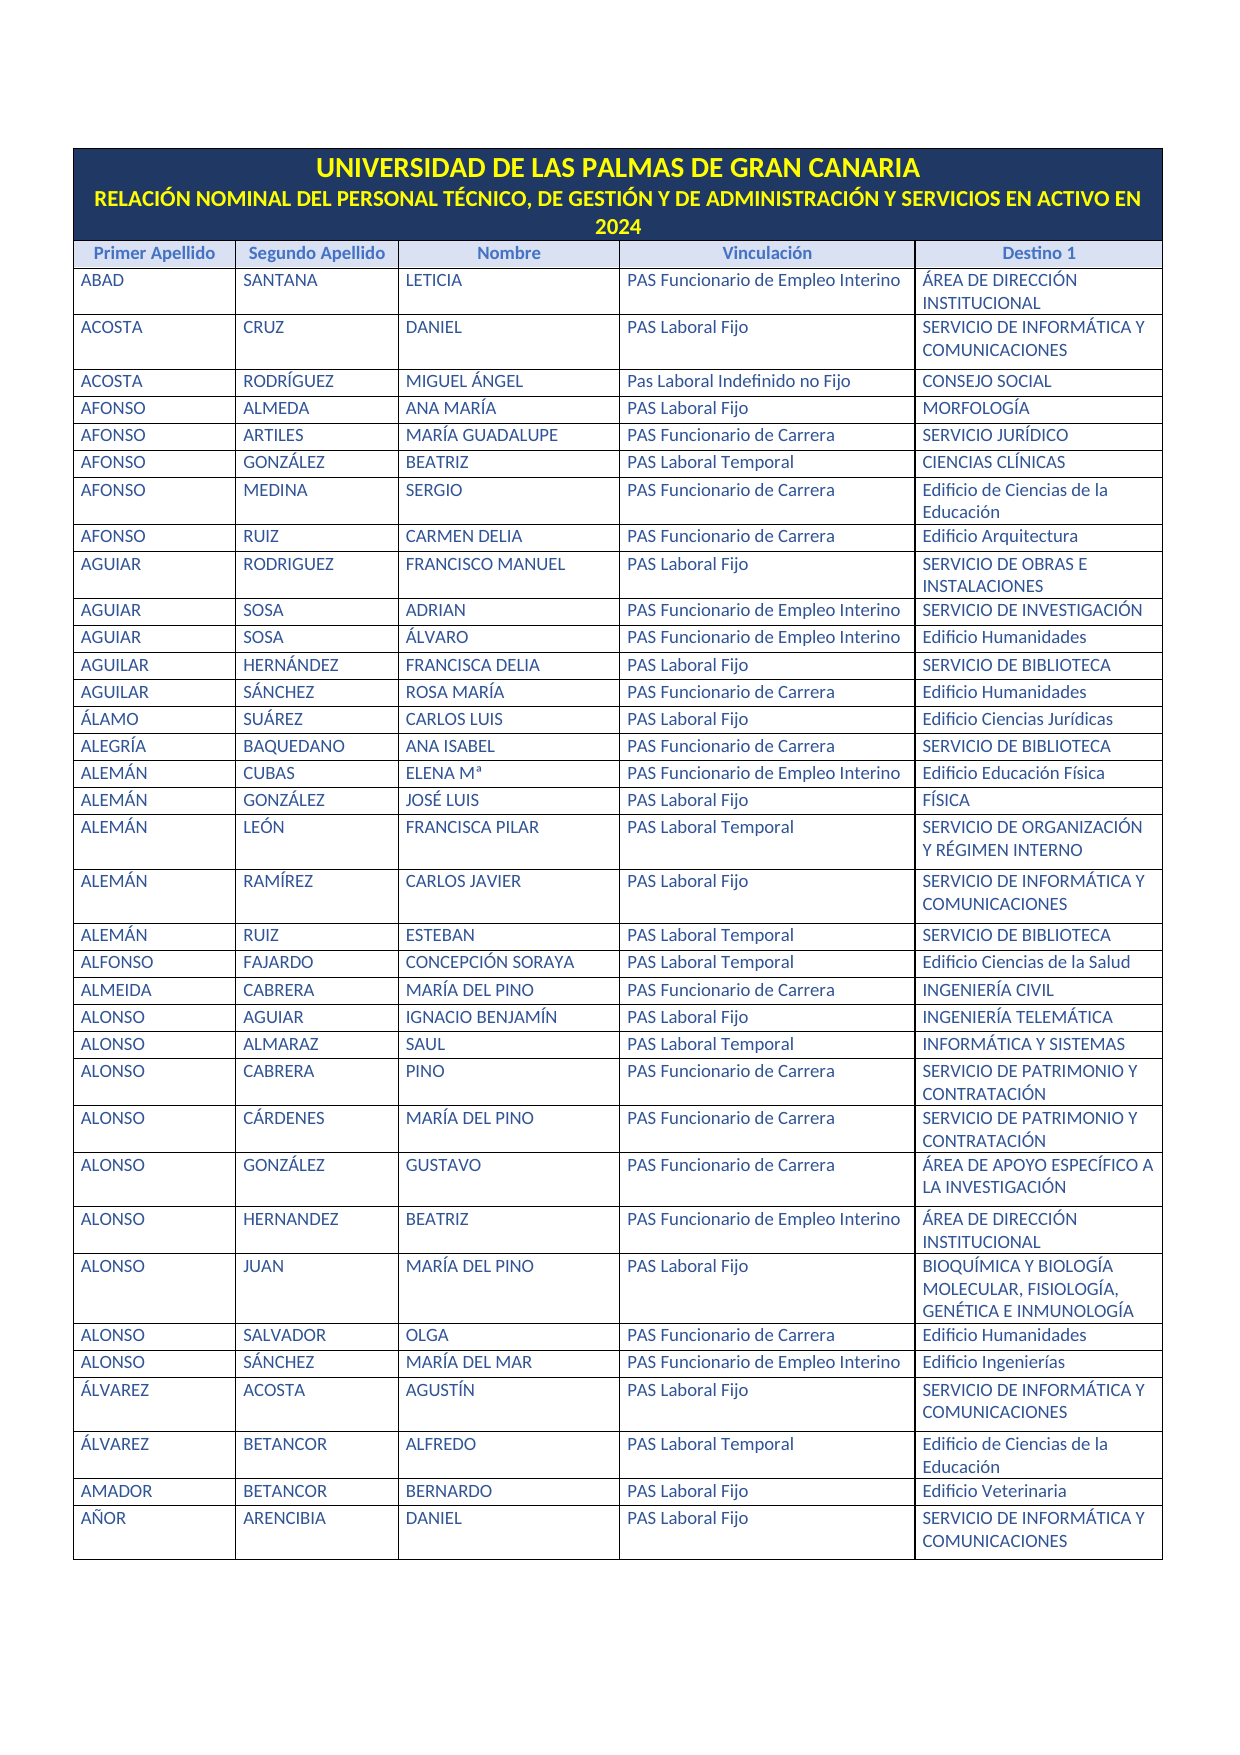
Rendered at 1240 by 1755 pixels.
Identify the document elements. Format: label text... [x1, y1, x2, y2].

table_cell SERVICIO DE INFORMÁTICA Y COMUNICACIONES [916, 1378, 1162, 1431]
table_cell BAQUEDANO [236, 734, 398, 760]
table_cell PAS Laboral Temporal [620, 1432, 914, 1478]
table_cell AFONSO [74, 424, 235, 450]
table_cell FÍSICA [916, 788, 1162, 814]
table_cell PAS Laboral Fijo [620, 653, 914, 679]
table_cell ÁLVAREZ [74, 1432, 235, 1478]
table_cell PAS Laboral Fijo [620, 1479, 914, 1505]
table_cell SERVICIO JURÍDICO [916, 424, 1162, 450]
table_cell ADRIAN [399, 599, 619, 625]
table_cell RAMÍREZ [236, 870, 398, 923]
table_cell PAS Laboral Fijo [620, 315, 914, 368]
table_cell BETANCOR [236, 1479, 398, 1505]
table_cell ALONSO [74, 1032, 235, 1058]
table_cell BETANCOR [236, 1432, 398, 1478]
table_cell SERGIO [399, 478, 619, 524]
table_cell ANA MARÍA [399, 397, 619, 423]
table_cell PAS Funcionario de Empleo Interino [620, 761, 914, 787]
table_cell DANIEL [399, 1506, 619, 1559]
table_cell OLGA [399, 1324, 619, 1350]
table_cell JOSÉ LUIS [399, 788, 619, 814]
table_cell CONSEJO SOCIAL [916, 370, 1162, 396]
table_cell MARÍA DEL PINO [399, 978, 619, 1004]
table_cell ÁLVAREZ [74, 1378, 235, 1431]
table_cell ACOSTA [74, 370, 235, 396]
table_cell ALEMÁN [74, 924, 235, 950]
table_cell PAS Laboral Fijo [620, 1254, 914, 1323]
table_cell Edificio Arquitectura [916, 525, 1162, 551]
table_cell PAS Funcionario de Empleo Interino [620, 1351, 914, 1377]
table_header UNIVERSIDAD DE LAS PALMAS DE GRAN CANARIA RELACIÓN NOMINAL DEL PERSONAL TÉCNICO, DE GESTIÓN Y DE ADMINISTRACIÓN Y SERVICIOS EN ACTIVO EN 2024 [74, 149, 1162, 240]
table_cell ÁREA DE DIRECCIÓN INSTITUCIONAL [916, 269, 1162, 314]
table_cell ALEMÁN [74, 761, 235, 787]
table_cell ANA ISABEL [399, 734, 619, 760]
table_cell Destino 1 [916, 241, 1162, 267]
table_cell PAS Funcionario de Carrera [620, 525, 914, 551]
table_cell ALONSO [74, 1351, 235, 1377]
table_cell ALONSO [74, 1005, 235, 1031]
table_cell ÁREA DE APOYO ESPECÍFICO A LA INVESTIGACIÓN [916, 1153, 1162, 1206]
table_cell Edificio Ciencias de la Salud [916, 951, 1162, 977]
table_cell CÁRDENES [236, 1106, 398, 1152]
table_cell SERVICIO DE PATRIMONIO Y CONTRATACIÓN [916, 1059, 1162, 1105]
table_cell PAS Laboral Temporal [620, 815, 914, 868]
table_cell ALONSO [74, 1059, 235, 1105]
table_cell ARTILES [236, 424, 398, 450]
table_cell ALEMÁN [74, 788, 235, 814]
table_cell BEATRIZ [399, 1207, 619, 1253]
table_cell AFONSO [74, 451, 235, 477]
table_cell BERNARDO [399, 1479, 619, 1505]
table_cell SÁNCHEZ [236, 1351, 398, 1377]
table_cell Edificio Educación Física [916, 761, 1162, 787]
table_cell PAS Funcionario de Empleo Interino [620, 626, 914, 652]
table_cell ALFONSO [74, 951, 235, 977]
table_cell SAUL [399, 1032, 619, 1058]
table_cell RODRÍGUEZ [236, 370, 398, 396]
table_cell ALMEIDA [74, 978, 235, 1004]
table_cell IGNACIO BENJAMÍN [399, 1005, 619, 1031]
table_cell SUÁREZ [236, 707, 398, 733]
table_cell RUIZ [236, 924, 398, 950]
table_cell PAS Laboral Fijo [620, 1005, 914, 1031]
table_cell LETICIA [399, 269, 619, 314]
table_cell PAS Funcionario de Carrera [620, 424, 914, 450]
table_cell PAS Laboral Fijo [620, 870, 914, 923]
table_cell SERVICIO DE OBRAS E INSTALACIONES [916, 552, 1162, 598]
table_cell SERVICIO DE INFORMÁTICA Y COMUNICACIONES [916, 315, 1162, 368]
table_cell SALVADOR [236, 1324, 398, 1350]
table_cell PAS Laboral Fijo [620, 1506, 914, 1559]
table_cell FRANCISCO MANUEL [399, 552, 619, 598]
table_cell RODRIGUEZ [236, 552, 398, 598]
table_cell FRANCISCA PILAR [399, 815, 619, 868]
table_cell ABAD [74, 269, 235, 314]
table_cell Edificio Humanidades [916, 1324, 1162, 1350]
table_cell ACOSTA [74, 315, 235, 368]
table_cell GONZÁLEZ [236, 788, 398, 814]
table_cell GONZÁLEZ [236, 451, 398, 477]
table_cell SERVICIO DE ORGANIZACIÓN Y RÉGIMEN INTERNO [916, 815, 1162, 868]
table_cell PAS Funcionario de Carrera [620, 978, 914, 1004]
table_cell PAS Funcionario de Carrera [620, 1059, 914, 1105]
table_cell GUSTAVO [399, 1153, 619, 1206]
table_cell AGUILAR [74, 653, 235, 679]
table_cell RUIZ [236, 525, 398, 551]
table_cell FAJARDO [236, 951, 398, 977]
table_cell Primer Apellido [74, 241, 235, 267]
table_cell HERNANDEZ [236, 1207, 398, 1253]
table_cell ALFREDO [399, 1432, 619, 1478]
table_cell PAS Laboral Temporal [620, 924, 914, 950]
table_cell HERNÁNDEZ [236, 653, 398, 679]
table_cell AÑOR [74, 1506, 235, 1559]
table_cell MARÍA DEL MAR [399, 1351, 619, 1377]
table_cell MORFOLOGÍA [916, 397, 1162, 423]
table_cell Nombre [399, 241, 619, 267]
table_cell INGENIERÍA CIVIL [916, 978, 1162, 1004]
table_cell PAS Laboral Fijo [620, 397, 914, 423]
table_cell PAS Funcionario de Empleo Interino [620, 269, 914, 314]
table_cell FRANCISCA DELIA [399, 653, 619, 679]
table_cell Vinculación [620, 241, 914, 267]
table_cell PAS Funcionario de Carrera [620, 1106, 914, 1152]
table_cell ALONSO [74, 1153, 235, 1206]
table_cell CABRERA [236, 1059, 398, 1105]
table_cell PAS Funcionario de Empleo Interino [620, 1207, 914, 1253]
table_cell AFONSO [74, 525, 235, 551]
table_cell ALONSO [74, 1207, 235, 1253]
table_cell SERVICIO DE BIBLIOTECA [916, 734, 1162, 760]
table_cell PAS Funcionario de Carrera [620, 734, 914, 760]
table_cell SOSA [236, 599, 398, 625]
table_cell AGUSTÍN [399, 1378, 619, 1431]
table_cell SANTANA [236, 269, 398, 314]
table_cell LEÓN [236, 815, 398, 868]
table_cell AFONSO [74, 478, 235, 524]
table_cell ÁLAMO [74, 707, 235, 733]
table_cell JUAN [236, 1254, 398, 1323]
table_cell SERVICIO DE PATRIMONIO Y CONTRATACIÓN [916, 1106, 1162, 1152]
table_cell SERVICIO DE BIBLIOTECA [916, 653, 1162, 679]
table_cell ELENA Mª [399, 761, 619, 787]
table_cell CONCEPCIÓN SORAYA [399, 951, 619, 977]
table_cell CUBAS [236, 761, 398, 787]
table_cell ÁLVARO [399, 626, 619, 652]
table_cell Edificio de Ciencias de la Educación [916, 478, 1162, 524]
table_cell INFORMÁTICA Y SISTEMAS [916, 1032, 1162, 1058]
table_cell MIGUEL ÁNGEL [399, 370, 619, 396]
table_cell SERVICIO DE INFORMÁTICA Y COMUNICACIONES [916, 1506, 1162, 1559]
table_cell PAS Funcionario de Carrera [620, 1153, 914, 1206]
table_cell Edificio Humanidades [916, 626, 1162, 652]
table_cell ALONSO [74, 1254, 235, 1323]
table_cell AMADOR [74, 1479, 235, 1505]
table_cell PAS Funcionario de Carrera [620, 1324, 914, 1350]
table_cell AGUILAR [74, 680, 235, 706]
table_cell PAS Funcionario de Empleo Interino [620, 599, 914, 625]
table_cell ALMEDA [236, 397, 398, 423]
table_cell Edificio Veterinaria [916, 1479, 1162, 1505]
table_cell PAS Funcionario de Carrera [620, 478, 914, 524]
table_cell ALONSO [74, 1324, 235, 1350]
table_cell CARLOS LUIS [399, 707, 619, 733]
table_cell PAS Laboral Fijo [620, 552, 914, 598]
table_cell MARÍA GUADALUPE [399, 424, 619, 450]
table_cell SERVICIO DE INFORMÁTICA Y COMUNICACIONES [916, 870, 1162, 923]
table_cell MARÍA DEL PINO [399, 1106, 619, 1152]
table_cell SÁNCHEZ [236, 680, 398, 706]
table_cell Edificio de Ciencias de la Educación [916, 1432, 1162, 1478]
table_cell SERVICIO DE BIBLIOTECA [916, 924, 1162, 950]
table_cell AGUIAR [236, 1005, 398, 1031]
table_cell GONZÁLEZ [236, 1153, 398, 1206]
table_cell ACOSTA [236, 1378, 398, 1431]
table_cell SERVICIO DE INVESTIGACIÓN [916, 599, 1162, 625]
table_cell BIOQUÍMICA Y BIOLOGÍA MOLECULAR, FISIOLOGÍA, GENÉTICA E INMUNOLOGÍA [916, 1254, 1162, 1323]
table_cell AGUIAR [74, 626, 235, 652]
table_cell PAS Funcionario de Carrera [620, 680, 914, 706]
table_cell SOSA [236, 626, 398, 652]
table_cell Pas Laboral Indefinido no Fijo [620, 370, 914, 396]
table_cell CRUZ [236, 315, 398, 368]
table_cell PAS Laboral Temporal [620, 1032, 914, 1058]
table_cell ROSA MARÍA [399, 680, 619, 706]
table_cell AFONSO [74, 397, 235, 423]
table_cell PAS Laboral Temporal [620, 451, 914, 477]
table_cell CABRERA [236, 978, 398, 1004]
table_cell AGUIAR [74, 599, 235, 625]
table_cell ALEMÁN [74, 815, 235, 868]
table_cell PINO [399, 1059, 619, 1105]
table_cell PAS Laboral Temporal [620, 951, 914, 977]
table_cell PAS Laboral Fijo [620, 1378, 914, 1431]
table_cell CIENCIAS CLÍNICAS [916, 451, 1162, 477]
table_cell ESTEBAN [399, 924, 619, 950]
table_cell ARENCIBIA [236, 1506, 398, 1559]
table_cell MARÍA DEL PINO [399, 1254, 619, 1323]
table_cell Edificio Ciencias Jurídicas [916, 707, 1162, 733]
table_cell Edificio Ingenierías [916, 1351, 1162, 1377]
table_cell CARMEN DELIA [399, 525, 619, 551]
table_cell ALONSO [74, 1106, 235, 1152]
table_cell BEATRIZ [399, 451, 619, 477]
table_cell PAS Laboral Fijo [620, 788, 914, 814]
table_cell INGENIERÍA TELEMÁTICA [916, 1005, 1162, 1031]
table_cell ÁREA DE DIRECCIÓN INSTITUCIONAL [916, 1207, 1162, 1253]
table_cell PAS Laboral Fijo [620, 707, 914, 733]
table_cell ALEGRÍA [74, 734, 235, 760]
table_cell ALEMÁN [74, 870, 235, 923]
table_cell ALMARAZ [236, 1032, 398, 1058]
table_cell Edificio Humanidades [916, 680, 1162, 706]
table_cell DANIEL [399, 315, 619, 368]
table_cell Segundo Apellido [236, 241, 398, 267]
table_cell MEDINA [236, 478, 398, 524]
table_cell AGUIAR [74, 552, 235, 598]
table_cell CARLOS JAVIER [399, 870, 619, 923]
